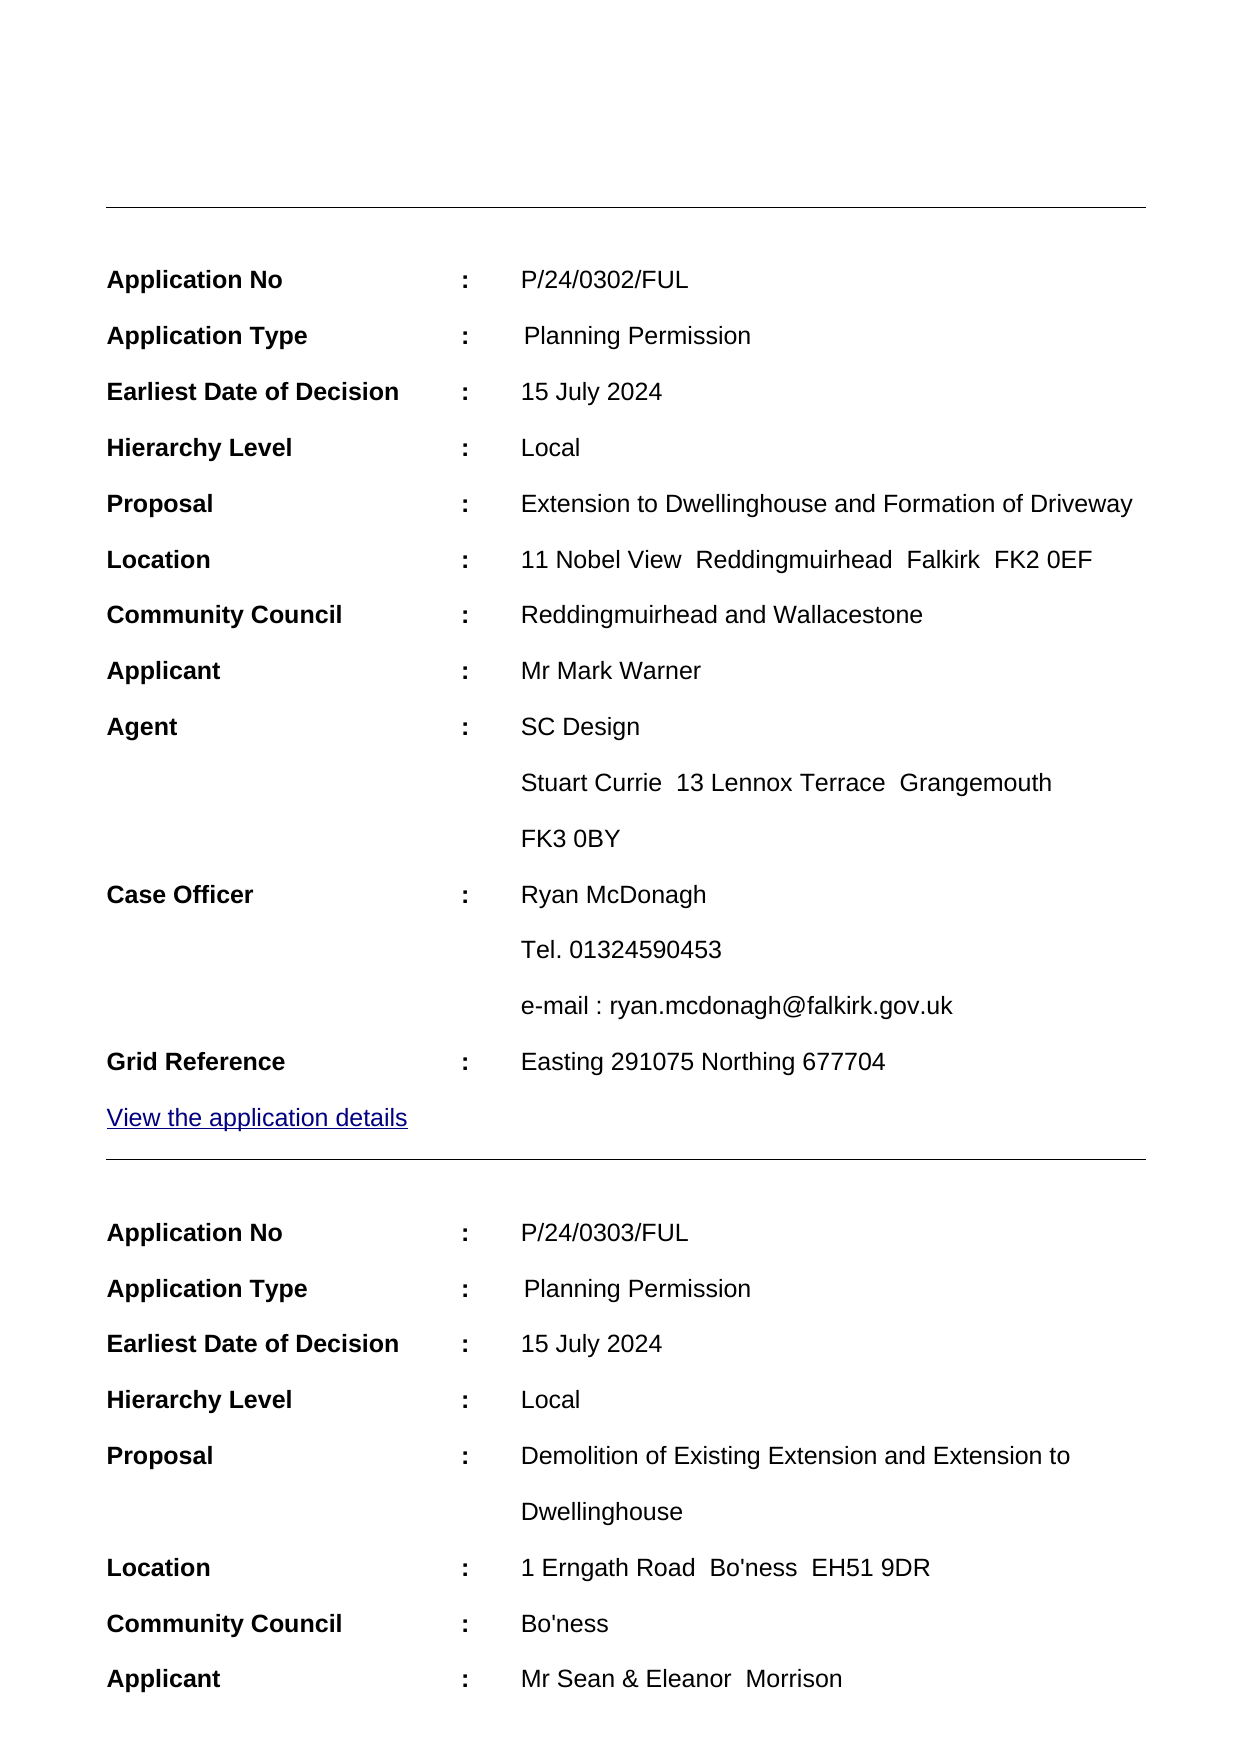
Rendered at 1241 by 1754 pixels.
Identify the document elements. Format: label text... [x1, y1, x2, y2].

text Application No : P/24/0302/FUL [106, 266, 1146, 294]
text View the application details [106, 1103, 1146, 1132]
text Dwellinghouse [106, 1497, 1146, 1526]
text Earliest Date of Decision : 15 July 2024 [106, 377, 1146, 406]
text Location : 1 Erngath Road Bo'ness EH51 9DR [106, 1553, 1146, 1582]
text e-mail : ryan.mcdonagh@falkirk.gov.uk [106, 991, 1146, 1020]
text Community Council : Reddingmuirhead and Wallacestone [106, 601, 1146, 629]
text Application Type : Planning Permission [106, 321, 1146, 350]
text Agent : SC Design [106, 712, 1146, 741]
text Applicant : Mr Sean & Eleanor Morrison [106, 1664, 1146, 1693]
text Case Officer : Ryan McDonagh [106, 880, 1146, 908]
text Stuart Currie 13 Lennox Terrace Grangemouth [106, 768, 1146, 797]
text Proposal : Extension to Dwellinghouse and Formation of Driveway [106, 489, 1146, 518]
text Applicant : Mr Mark Warner [106, 656, 1146, 685]
text Application No : P/24/0303/FUL [106, 1218, 1146, 1247]
text Application Type : Planning Permission [106, 1274, 1146, 1302]
text Community Council : Bo'ness [106, 1609, 1146, 1637]
text Hierarchy Level : Local [106, 433, 1146, 462]
text Grid Reference : Easting 291075 Northing 677704 [106, 1047, 1146, 1076]
text Proposal : Demolition of Existing Extension and Extension to [106, 1441, 1146, 1470]
text Earliest Date of Decision : 15 July 2024 [106, 1329, 1146, 1358]
text Tel. 01324590453 [106, 936, 1146, 964]
text Hierarchy Level : Local [106, 1385, 1146, 1414]
text FK3 0BY [106, 824, 1146, 853]
text Location : 11 Nobel View Reddingmuirhead Falkirk FK2 0EF [106, 545, 1146, 573]
